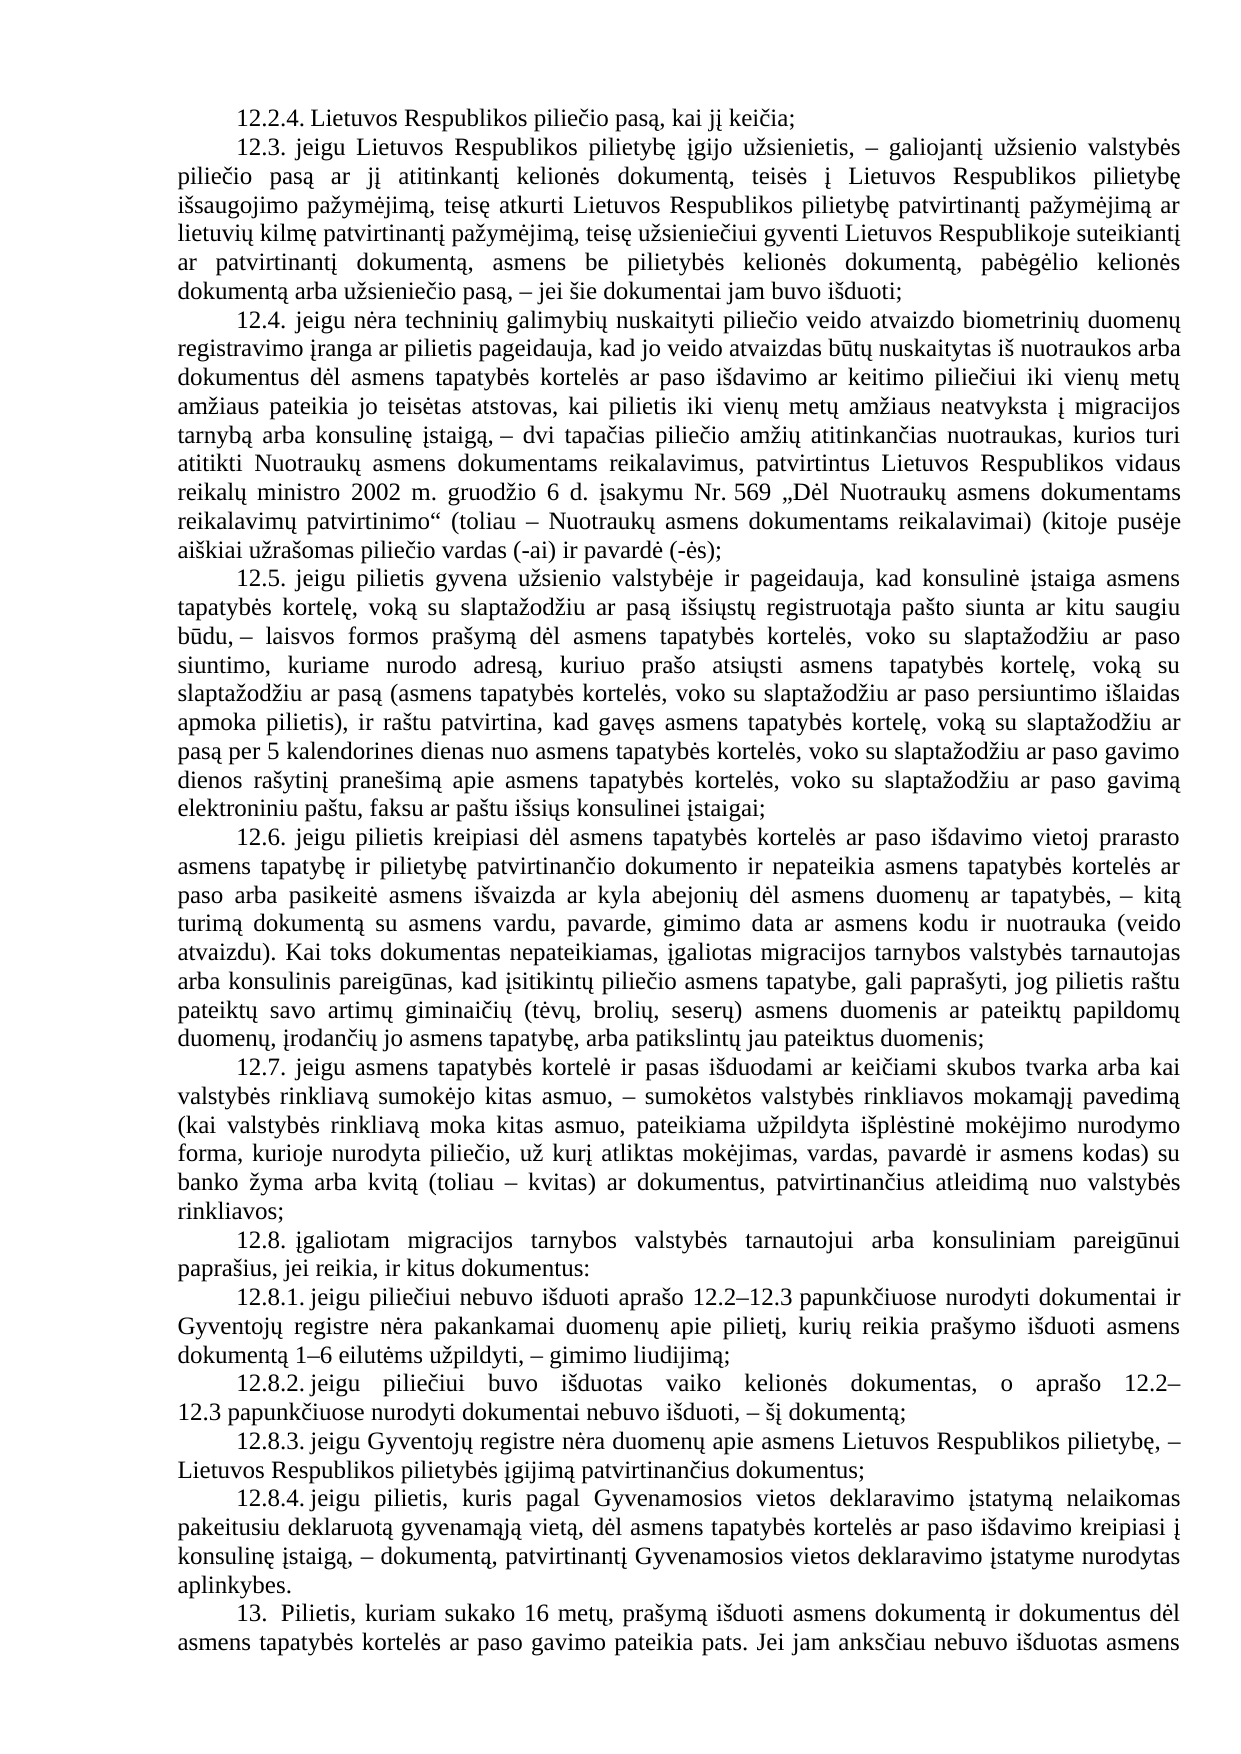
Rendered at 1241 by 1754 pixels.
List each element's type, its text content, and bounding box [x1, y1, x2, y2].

text 13. Pilietis, kuriam sukako 16 metų, prašymą išduoti asmens dokumentą ir dokumentus dėl asmens tapatybės kortelės ar paso gavimo pateikia pats. Jei jam anksčiau nebuvo išduotas asmens [177, 1598, 1181, 1656]
text 12.5. jeigu pilietis gyvena užsienio valstybėje ir pageidauja, kad konsulinė įstaiga asmens tapatybės kortelę, voką su slaptažodžiu ar pasą išsiųstų registruotąja pašto siunta ar kitu saugiu būdu, – laisvos formos prašymą dėl asmens tapatybės kortelės, voko su slaptažodžiu ar paso siuntimo, kuriame nurodo adresą, kuriuo prašo atsiųsti asmens tapatybės kortelę, voką su slaptažodžiu ar pasą (asmens tapatybės kortelės, voko su slaptažodžiu ar paso persiuntimo išlaidas apmoka pilietis), ir raštu patvirtina, kad gavęs asmens tapatybės kortelę, voką su slaptažodžiu ar pasą per 5 kalendorines dienas nuo asmens tapatybės kortelės, voko su slaptažodžiu ar paso gavimo dienos rašytinį pranešimą apie asmens tapatybės kortelės, voko su slaptažodžiu ar paso gavimą elektroniniu paštu, faksu ar paštu išsiųs konsulinei įstaigai; [177, 563, 1181, 822]
text 12.8.4. jeigu pilietis, kuris pagal Gyvenamosios vietos deklaravimo įstatymą nelaikomas pakeitusiu deklaruotą gyvenamąją vietą, dėl asmens tapatybės kortelės ar paso išdavimo kreipiasi į konsulinę įstaigą, – dokumentą, patvirtinantį Gyvenamosios vietos deklaravimo įstatyme nurodytas aplinkybes. [177, 1483, 1181, 1598]
text 12.8. įgaliotam migracijos tarnybos valstybės tarnautojui arba konsuliniam pareigūnui paprašius, jei reikia, ir kitus dokumentus: [177, 1225, 1181, 1282]
text 12.6. jeigu pilietis kreipiasi dėl asmens tapatybės kortelės ar paso išdavimo vietoj prarasto asmens tapatybę ir pilietybę patvirtinančio dokumento ir nepateikia asmens tapatybės kortelės ar paso arba pasikeitė asmens išvaizda ar kyla abejonių dėl asmens duomenų ar tapatybės, – kitą turimą dokumentą su asmens vardu, pavarde, gimimo data ar asmens kodu ir nuotrauka (veido atvaizdu). Kai toks dokumentas nepateikiamas, įgaliotas migracijos tarnybos valstybės tarnautojas arba konsulinis pareigūnas, kad įsitikintų piliečio asmens tapatybe, gali paprašyti, jog pilietis raštu pateiktų savo artimų giminaičių (tėvų, brolių, seserų) asmens duomenis ar pateiktų papildomų duomenų, įrodančių jo asmens tapatybę, arba patikslintų jau pateiktus duomenis; [177, 822, 1181, 1052]
text 12.8.1. jeigu piliečiui nebuvo išduoti aprašo 12.2–12.3 papunkčiuose nurodyti dokumentai ir Gyventojų registre nėra pakankamai duomenų apie pilietį, kurių reikia prašymo išduoti asmens dokumentą 1–6 eilutėms užpildyti, – gimimo liudijimą; [177, 1282, 1181, 1368]
text 12.7. jeigu asmens tapatybės kortelė ir pasas išduodami ar keičiami skubos tvarka arba kai valstybės rinkliavą sumokėjo kitas asmuo, – sumokėtos valstybės rinkliavos mokamąjį pavedimą (kai valstybės rinkliavą moka kitas asmuo, pateikiama užpildyta išplėstinė mokėjimo nurodymo forma, kurioje nurodyta piliečio, už kurį atliktas mokėjimas, vardas, pavardė ir asmens kodas) su banko žyma arba kvitą (toliau – kvitas) ar dokumentus, patvirtinančius atleidimą nuo valstybės rinkliavos; [177, 1052, 1181, 1225]
text 12.2.4. Lietuvos Respublikos piliečio pasą, kai jį keičia; [177, 103, 1181, 132]
text 12.8.2. jeigu piliečiui buvo išduotas vaiko kelionės dokumentas, o aprašo 12.2–12.3 papunkčiuose nurodyti dokumentai nebuvo išduoti, – šį dokumentą; [177, 1368, 1181, 1426]
text 12.3. jeigu Lietuvos Respublikos pilietybę įgijo užsienietis, – galiojantį užsienio valstybės piliečio pasą ar jį atitinkantį kelionės dokumentą, teisės į Lietuvos Respublikos pilietybę išsaugojimo pažymėjimą, teisę atkurti Lietuvos Respublikos pilietybę patvirtinantį pažymėjimą ar lietuvių kilmę patvirtinantį pažymėjimą, teisę užsieniečiui gyventi Lietuvos Respublikoje suteikiantį ar patvirtinantį dokumentą, asmens be pilietybės kelionės dokumentą, pabėgėlio kelionės dokumentą arba užsieniečio pasą, – jei šie dokumentai jam buvo išduoti; [177, 132, 1181, 305]
text 12.4. jeigu nėra techninių galimybių nuskaityti piliečio veido atvaizdo biometrinių duomenų registravimo įranga ar pilietis pageidauja, kad jo veido atvaizdas būtų nuskaitytas iš nuotraukos arba dokumentus dėl asmens tapatybės kortelės ar paso išdavimo ar keitimo piliečiui iki vienų metų amžiaus pateikia jo teisėtas atstovas, kai pilietis iki vienų metų amžiaus neatvyksta į migracijos tarnybą arba konsulinę įstaigą, – dvi tapačias piliečio amžių atitinkančias nuotraukas, kurios turi atitikti Nuotraukų asmens dokumentams reikalavimus, patvirtintus Lietuvos Respublikos vidaus reikalų ministro 2002 m. gruodžio 6 d. įsakymu Nr. 569 „Dėl Nuotraukų asmens dokumentams reikalavimų patvirtinimo“ (toliau – Nuotraukų asmens dokumentams reikalavimai) (kitoje pusėje aiškiai užrašomas piliečio vardas (-ai) ir pavardė (-ės); [177, 305, 1181, 563]
text 12.8.3. jeigu Gyventojų registre nėra duomenų apie asmens Lietuvos Respublikos pilietybę, – Lietuvos Respublikos pilietybės įgijimą patvirtinančius dokumentus; [177, 1426, 1181, 1483]
